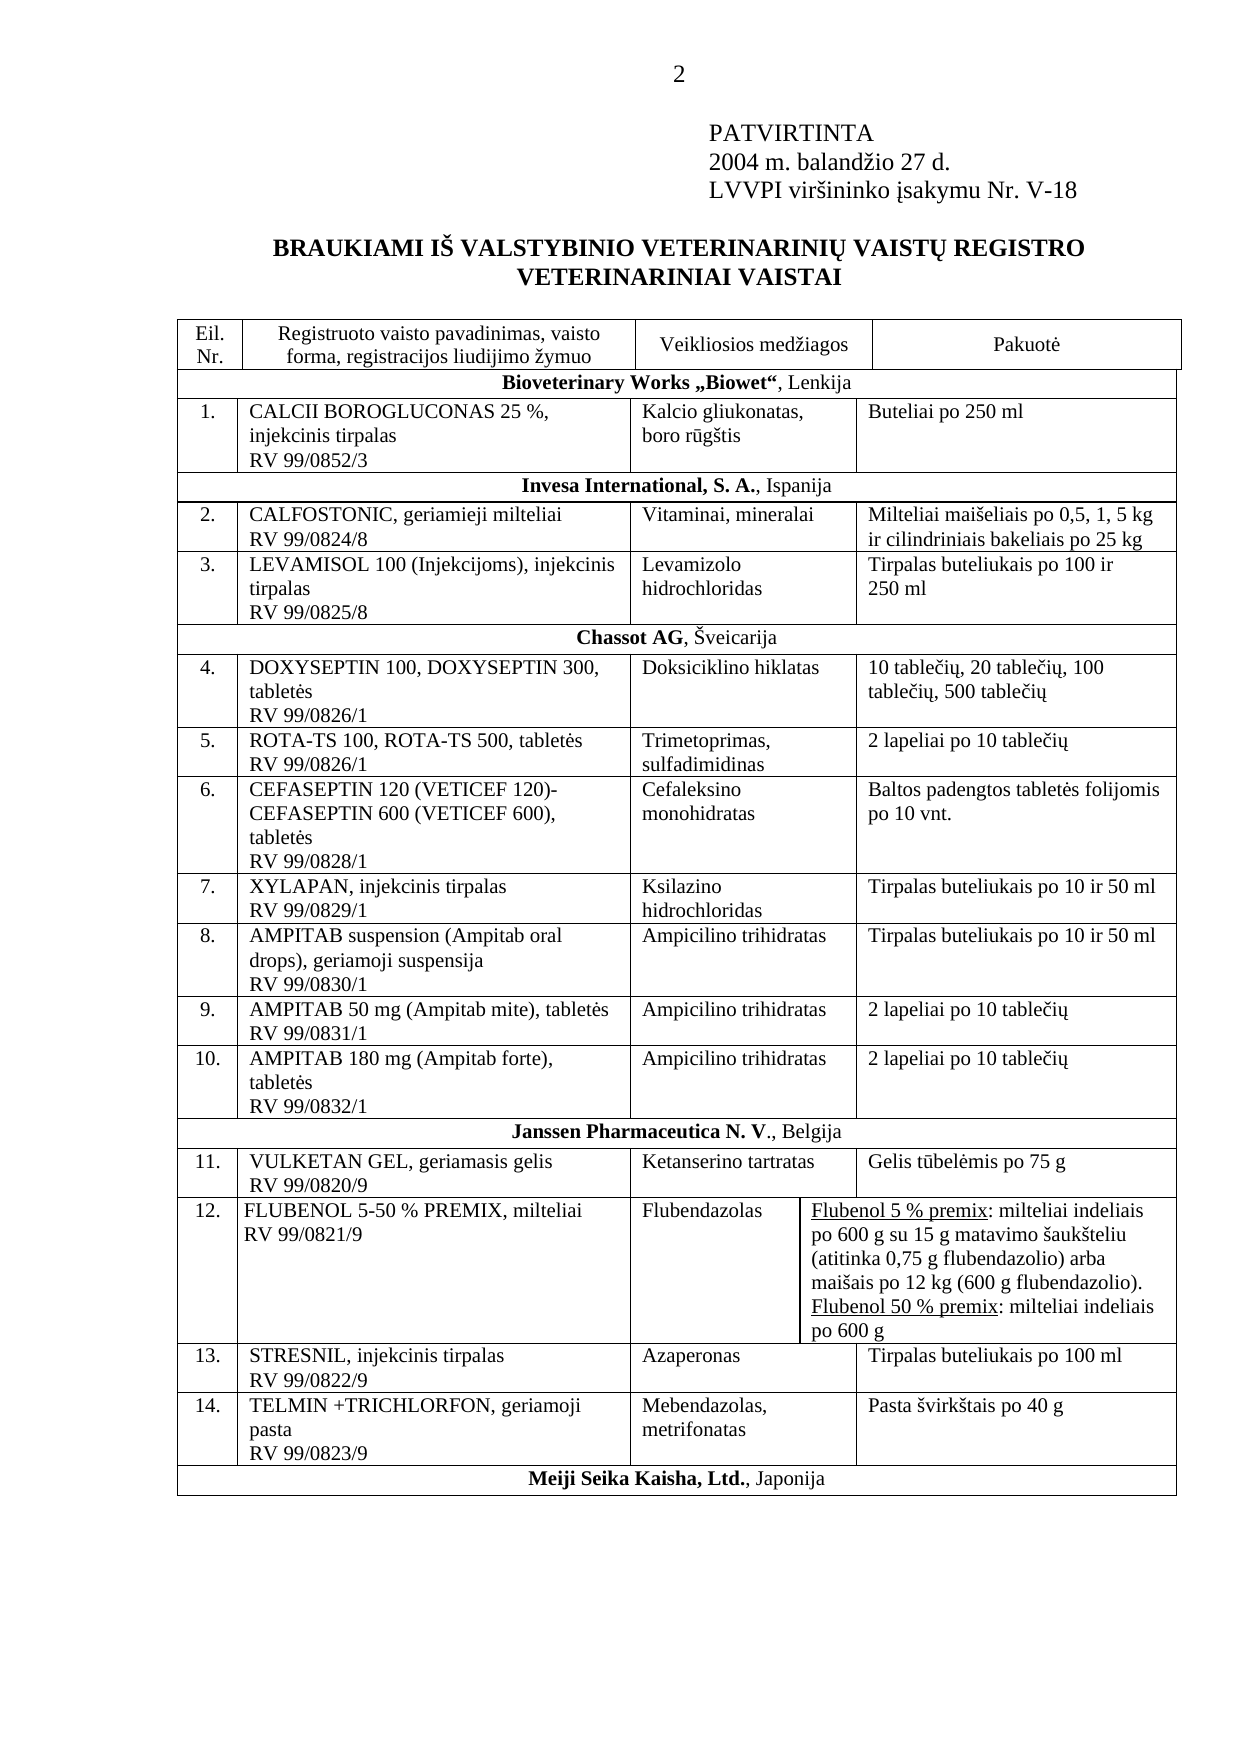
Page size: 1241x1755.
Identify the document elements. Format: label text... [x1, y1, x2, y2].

table_cell 2 lapeliai po 10 tablečių [857, 1046, 1176, 1118]
table_cell 10 tablečių, 20 tablečių, 100 tablečių, 500 tablečių [857, 655, 1176, 727]
text 2004 m. balandžio 27 d. [177, 147, 1181, 176]
table_cell 8. [178, 924, 237, 996]
table_cell calcii borogluconas 25 %, injekcinis tirpalas RV 99/0852/3 [238, 399, 630, 472]
table_cell [1177, 654, 1181, 727]
table_cell Levamizolo hidrochloridas [631, 552, 856, 624]
table_cell Cefaleksino monohidratas [631, 777, 856, 873]
table_cell rota-ts 100, rota-ts 500, tabletės RV 99/0826/1 [238, 728, 630, 776]
table_cell [1177, 873, 1181, 922]
table_cell 1. [178, 399, 237, 472]
table_cell Gelis tūbelėmis po 75 g [857, 1149, 1176, 1197]
table_cell 4. [178, 655, 237, 727]
table_cell Ketanserino tartratas [631, 1149, 856, 1197]
table_cell 2. [178, 503, 237, 551]
table_cell Pasta švirkštais po 40 g [857, 1393, 1176, 1465]
table_cell Ampicilino trihidratas [631, 1046, 856, 1118]
table_cell Chassot ag, Šveicarija [178, 625, 1176, 653]
table_cell Ampicilino trihidratas [631, 924, 856, 996]
table_cell [1177, 1197, 1181, 1342]
text LVVPI viršininko įsakymu Nr. V-18 [177, 176, 1181, 204]
table_cell [1177, 996, 1181, 1045]
table_cell [1177, 1148, 1181, 1197]
table_cell Meiji Seika Kaisha, Ltd., Japonija [178, 1466, 1176, 1494]
table_cell Buteliai po 250 ml [857, 399, 1176, 472]
table_cell 7. [178, 874, 237, 922]
table_header Registruoto vaisto pavadinimas, vaisto forma, registracijos liudijimo žymuo [243, 320, 635, 368]
table_cell 13. [178, 1344, 237, 1392]
table_cell 12. [178, 1198, 237, 1342]
table_cell stresnil, injekcinis tirpalas RV 99/0822/9 [238, 1344, 630, 1392]
table_cell 9. [178, 997, 237, 1045]
table_cell levamisol 100 (Injekcijoms), injekcinis tirpalas RV 99/0825/8 [238, 552, 630, 624]
table_cell Azaperonas [631, 1344, 856, 1392]
table_cell [1177, 727, 1181, 776]
table_cell flubenol 5-50 % premix, milteliai RV 99/0821/9 [238, 1198, 630, 1342]
table_cell 2 lapeliai po 10 tablečių [857, 997, 1176, 1045]
table_cell ampitab 50 mg (ampitab mite), tabletės RV 99/0831/1 [238, 997, 630, 1045]
table_cell Doksiciklino hiklatas [631, 655, 856, 727]
table_header Pakuotė [873, 320, 1181, 368]
table_cell Baltos padengtos tabletės folijomis po 10 vnt. [857, 777, 1176, 873]
table_cell [1177, 923, 1181, 996]
table_cell 10. [178, 1046, 237, 1118]
table_cell [1177, 1118, 1181, 1148]
table_cell calfostonic, geriamieji milteliai RV 99/0824/8 [238, 503, 630, 551]
table_cell xylapan, injekcinis tirpalas RV 99/0829/1 [238, 874, 630, 922]
table_cell 11. [178, 1149, 237, 1197]
table_cell Milteliai maišeliais po 0,5, 1, 5 kg ir cilindriniais bakeliais po 25 kg [857, 503, 1176, 551]
table_cell [1177, 501, 1181, 551]
table_cell Tirpalas buteliukais po 10 ir 50 ml [857, 874, 1176, 922]
table_cell Ampicilino trihidratas [631, 997, 856, 1045]
table_cell 5. [178, 728, 237, 776]
table_cell 2 lapeliai po 10 tablečių [857, 728, 1176, 776]
table_cell Bioveterinary Works „Biowet“, Lenkija [178, 370, 1176, 398]
table_cell [1177, 370, 1181, 398]
table_cell doxyseptin 100, doxyseptin 300, tabletės RV 99/0826/1 [238, 655, 630, 727]
table_cell Vitaminai, mineralai [631, 503, 856, 551]
table_cell CEFASEPTIN 120 (VETICEF 120)-CEFASEPTIN 600 (VETICEF 600), tabletės RV 99/0828/1 [238, 777, 630, 873]
table_cell 3. [178, 552, 237, 624]
table_cell TELMIN +trichlorfon, geriamoji pasta RV 99/0823/9 [238, 1393, 630, 1465]
table_cell [1177, 1392, 1181, 1465]
table_cell vulketan gel, geriamasis gelis RV 99/0820/9 [238, 1149, 630, 1197]
table_cell Flubenol 5 % premix: milteliai indeliais po 600 g su 15 g matavimo šaukšteliu (atitinka 0,75 g flubendazolio) arba maišais po 12 kg (600 g flubendazolio). Flubenol 50 % premix: milteliai indeliais po 600 g [801, 1198, 1176, 1342]
table_cell Ksilazino hidrochloridas [631, 874, 856, 922]
text braukiami iš valstybinio veterinarinių vaistų registro veterinariniai vaistai [177, 233, 1181, 291]
table_cell ampitab 180 mg (ampitab forte), tabletės RV 99/0832/1 [238, 1046, 630, 1118]
text PATVIRTINTA [177, 118, 1181, 147]
table_cell [1177, 776, 1181, 873]
table_cell Invesa International, s. A., Ispanija [178, 473, 1176, 501]
table_cell Tirpalas buteliukais po 10 ir 50 ml [857, 924, 1176, 996]
table_cell 14. [178, 1393, 237, 1465]
table_header Eil. Nr. [178, 320, 242, 368]
table_cell [1177, 1343, 1181, 1392]
table_cell Tirpalas buteliukais po 100 ir 250 ml [857, 552, 1176, 624]
table_cell [1177, 398, 1181, 472]
table_cell [1177, 624, 1181, 653]
table_cell Janssen Pharmaceutica N. V., Belgija [178, 1119, 1176, 1148]
table_cell Tirpalas buteliukais po 100 ml [857, 1344, 1176, 1392]
table_cell 6. [178, 777, 237, 873]
table_cell ampitab suspension (Ampitab oral drops), geriamoji suspensija RV 99/0830/1 [238, 924, 630, 996]
table_cell Mebendazolas, metrifonatas [631, 1393, 856, 1465]
table_cell [1177, 551, 1181, 624]
table_cell Kalcio gliukonatas, boro rūgštis [631, 399, 856, 472]
table_cell [1177, 1465, 1181, 1494]
table_cell [1177, 1045, 1181, 1118]
table_cell Flubendazolas [631, 1198, 799, 1342]
table_cell Trimetoprimas, sulfadimidinas [631, 728, 856, 776]
table_header Veikliosios medžiagos [636, 320, 872, 368]
table_cell [1177, 472, 1181, 501]
